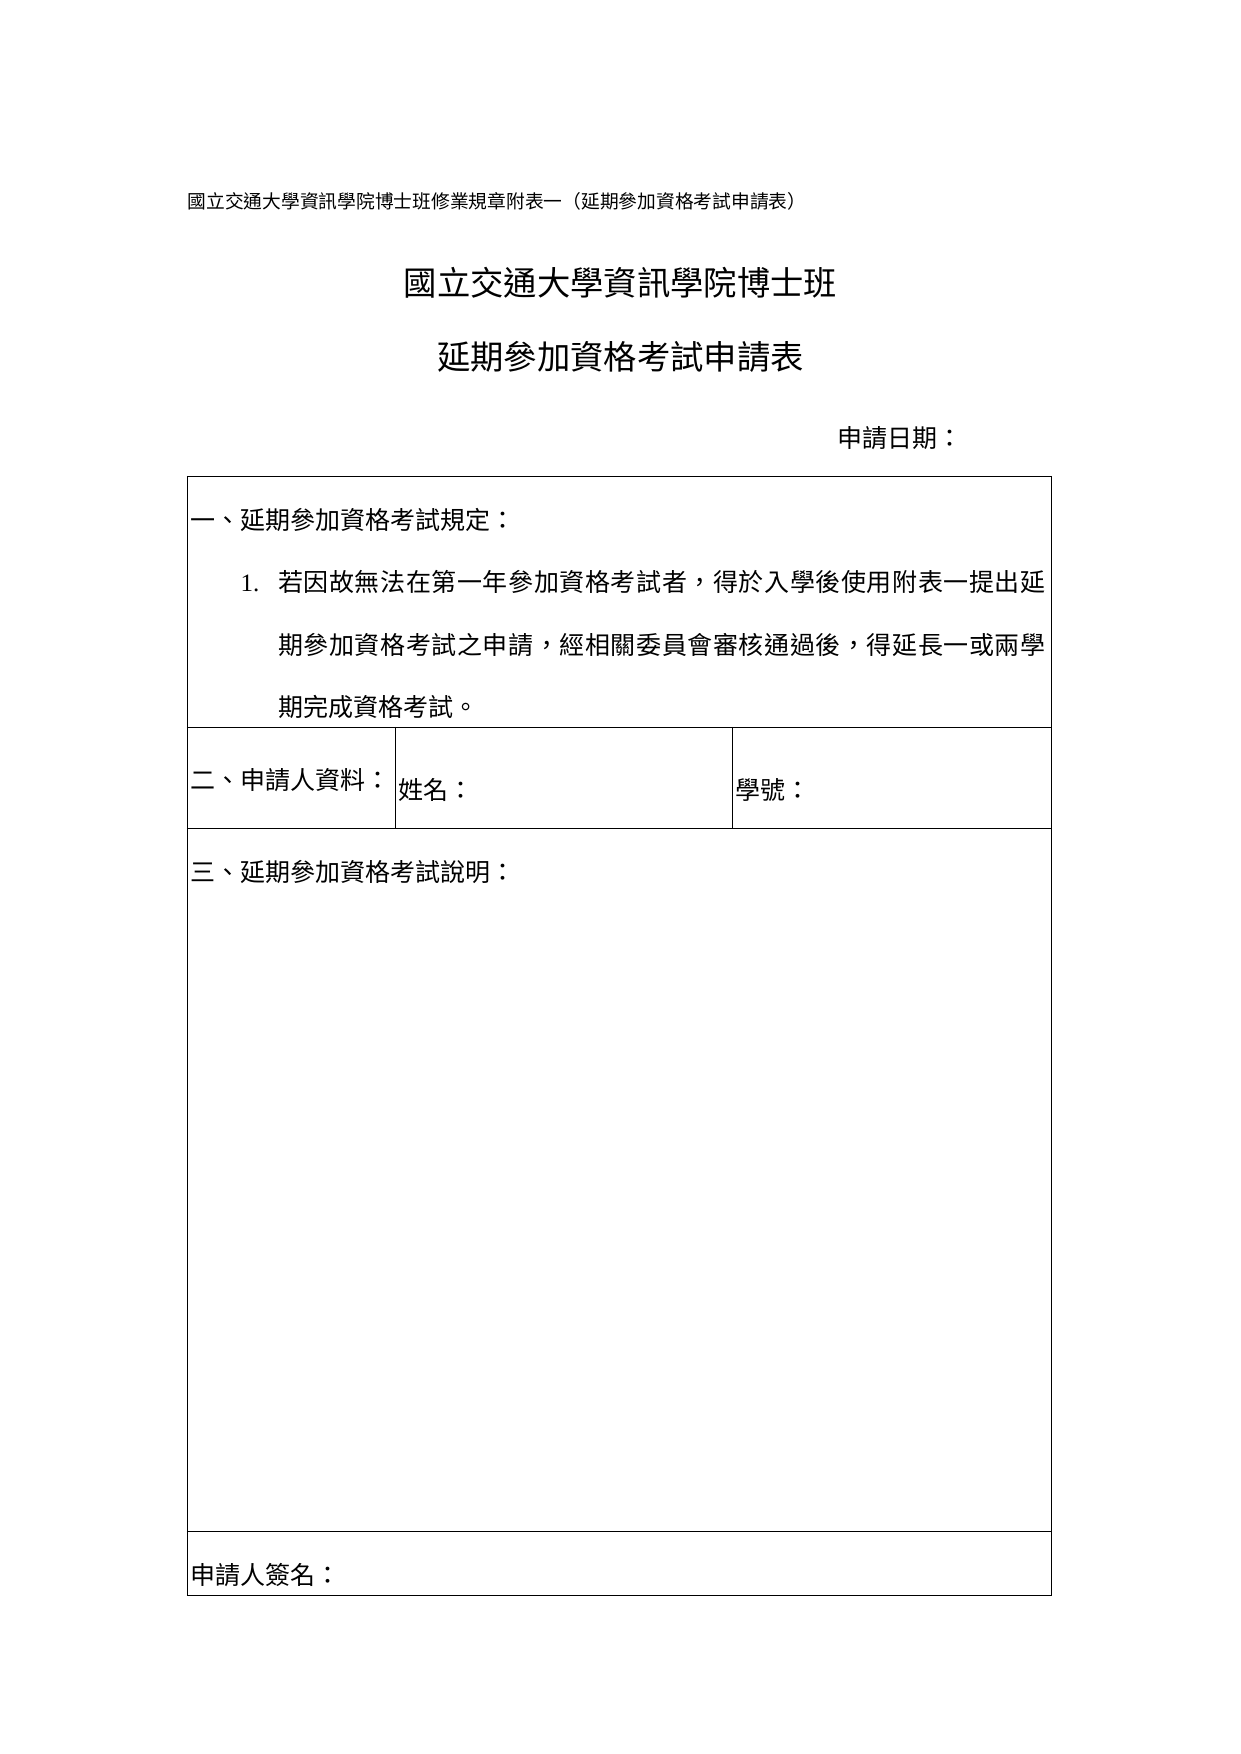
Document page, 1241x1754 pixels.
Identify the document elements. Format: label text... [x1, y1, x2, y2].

table_cell 姓名： [396, 728, 732, 828]
table_cell 三、延期參加資格考試說明： [188, 829, 1051, 1531]
table_header 一、延期參加資格考試規定： 若因故無法在第一年參加資格考試者，得於入學後使用附表一提出延期參加資格考試之申請，經相關委員會審核通過後，得延長一或兩學期完成資格考試。 [188, 477, 1051, 727]
table_cell 申請人簽名： [188, 1532, 1051, 1595]
table_cell 二、申請人資料： [188, 728, 395, 828]
text 國立交通大學資訊學院博士班修業規章附表一（延期參加資格考試申請表） [187, 158, 1053, 221]
text 國立交通大學資訊學院博士班 [187, 239, 1053, 302]
text 延期參加資格考試申請表 [187, 313, 1053, 376]
table_cell 學號： [733, 728, 1051, 828]
text 申請日期： [187, 394, 1053, 457]
